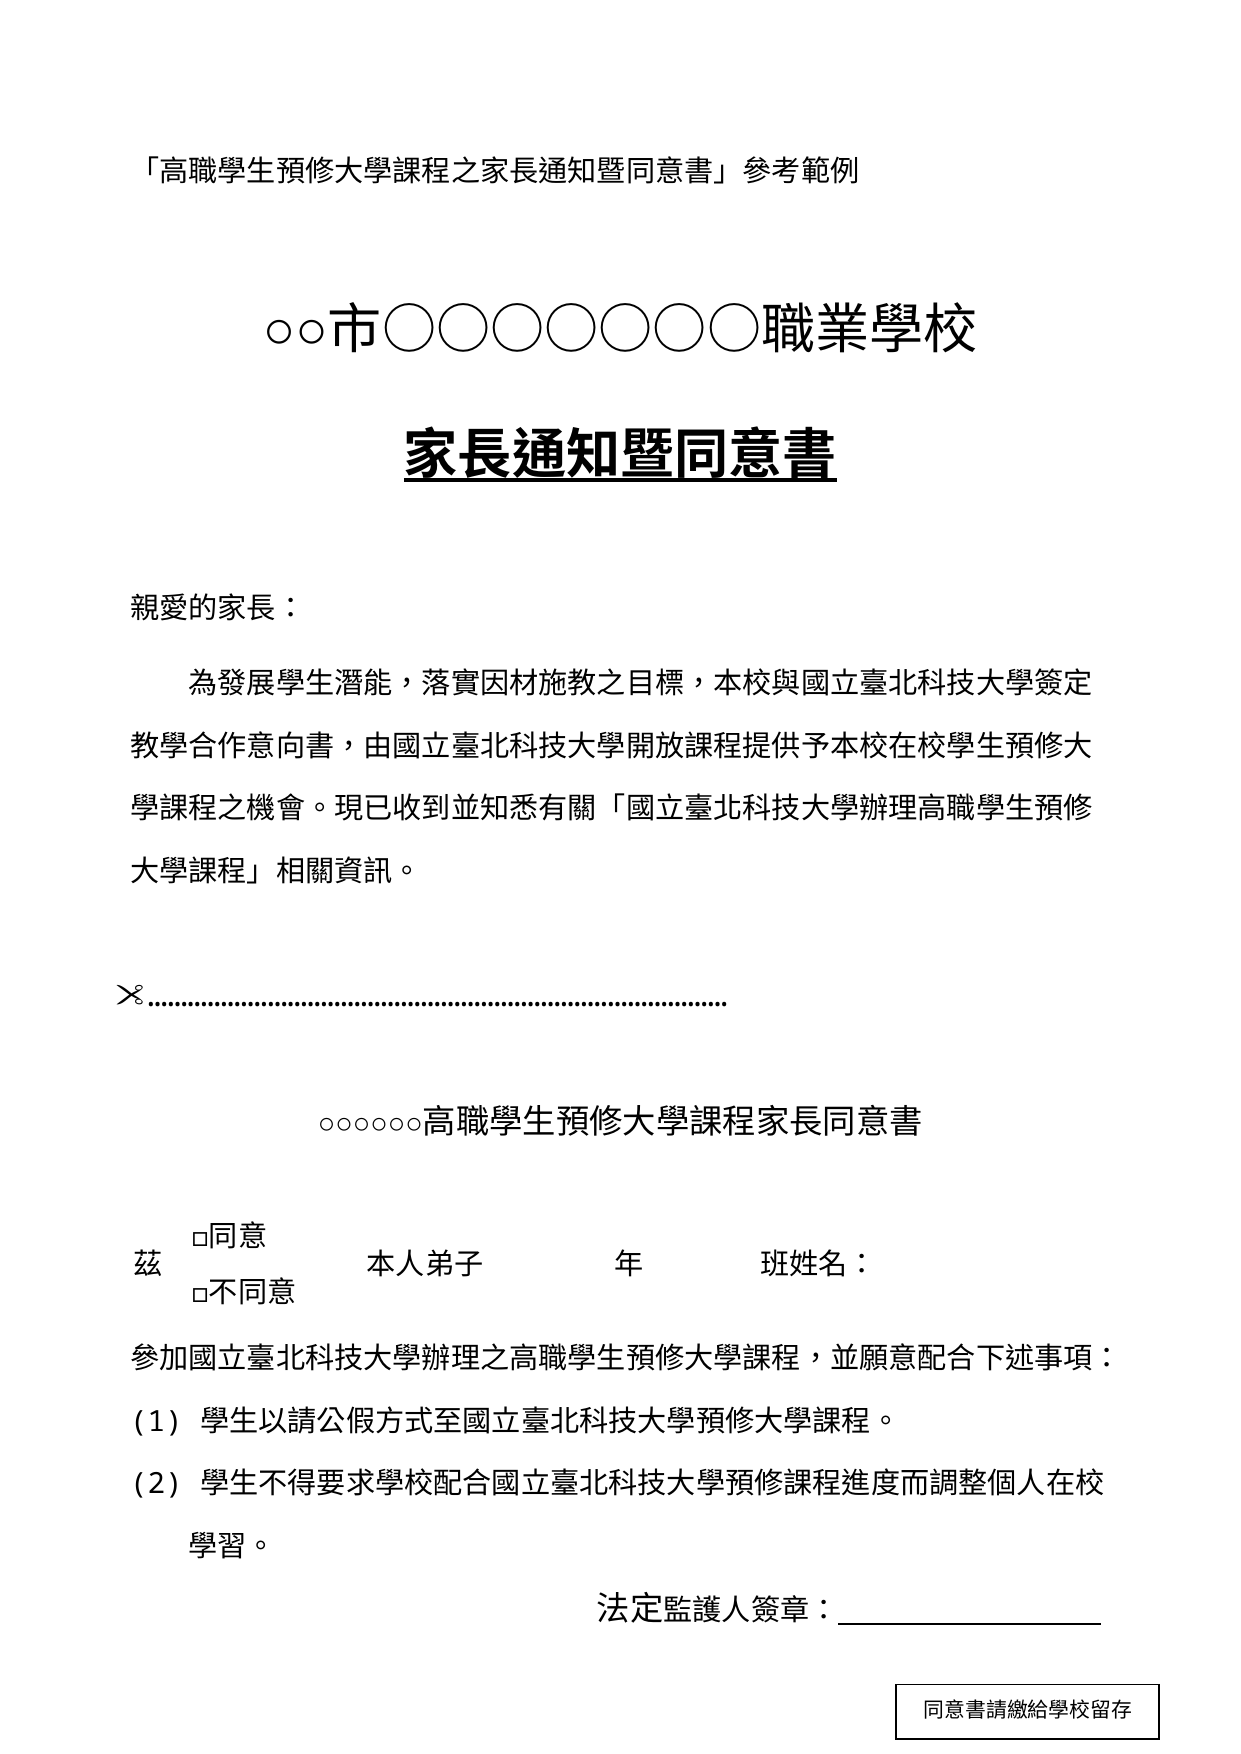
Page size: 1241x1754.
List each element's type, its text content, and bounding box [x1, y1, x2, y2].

text (2) 學生不得要求學校配合國立臺北科技大學預修課程進度而調整個人在校 [130, 1439, 1110, 1502]
text ○○市○○○○○○○職業學校 [130, 252, 1110, 377]
table_header 本人弟子 年 班姓名： [334, 1202, 1110, 1314]
table_header □同意 [188, 1202, 334, 1258]
text 為發展學生潛能，落實因材施教之目標，本校與國立臺北科技大學簽定教學合作意向書，由國立臺北科技大學開放課程提供予本校在校學生預修大學課程之機會。現已收到並知悉有關「國立臺北科技大學辦理高職學生預修大學課程」相關資訊。 [130, 639, 1110, 889]
text 家長通知暨同意書 [130, 377, 1110, 502]
table_header 茲 [130, 1202, 188, 1314]
text ○○○○○○高職學生預修大學課程家長同意書 [130, 1077, 1110, 1139]
table_cell □不同意 [188, 1258, 334, 1314]
text 法定監護人簽章： [130, 1564, 1110, 1627]
text 親愛的家長： [130, 564, 1110, 627]
text 「高職學生預修大學課程之家長通知暨同意書」參考範例 [130, 127, 1110, 189]
text …………………………………………………………………………… [115, 952, 1156, 1014]
text [897, 1685, 1158, 1738]
text 同意書請繳給學校留存 [912, 1693, 1143, 1723]
text 學習。 [130, 1502, 1110, 1564]
text 參加國立臺北科技大學辦理之高職學生預修大學課程，並願意配合下述事項： [130, 1314, 1110, 1377]
text (1) 學生以請公假方式至國立臺北科技大學預修大學課程。 [130, 1377, 1110, 1439]
